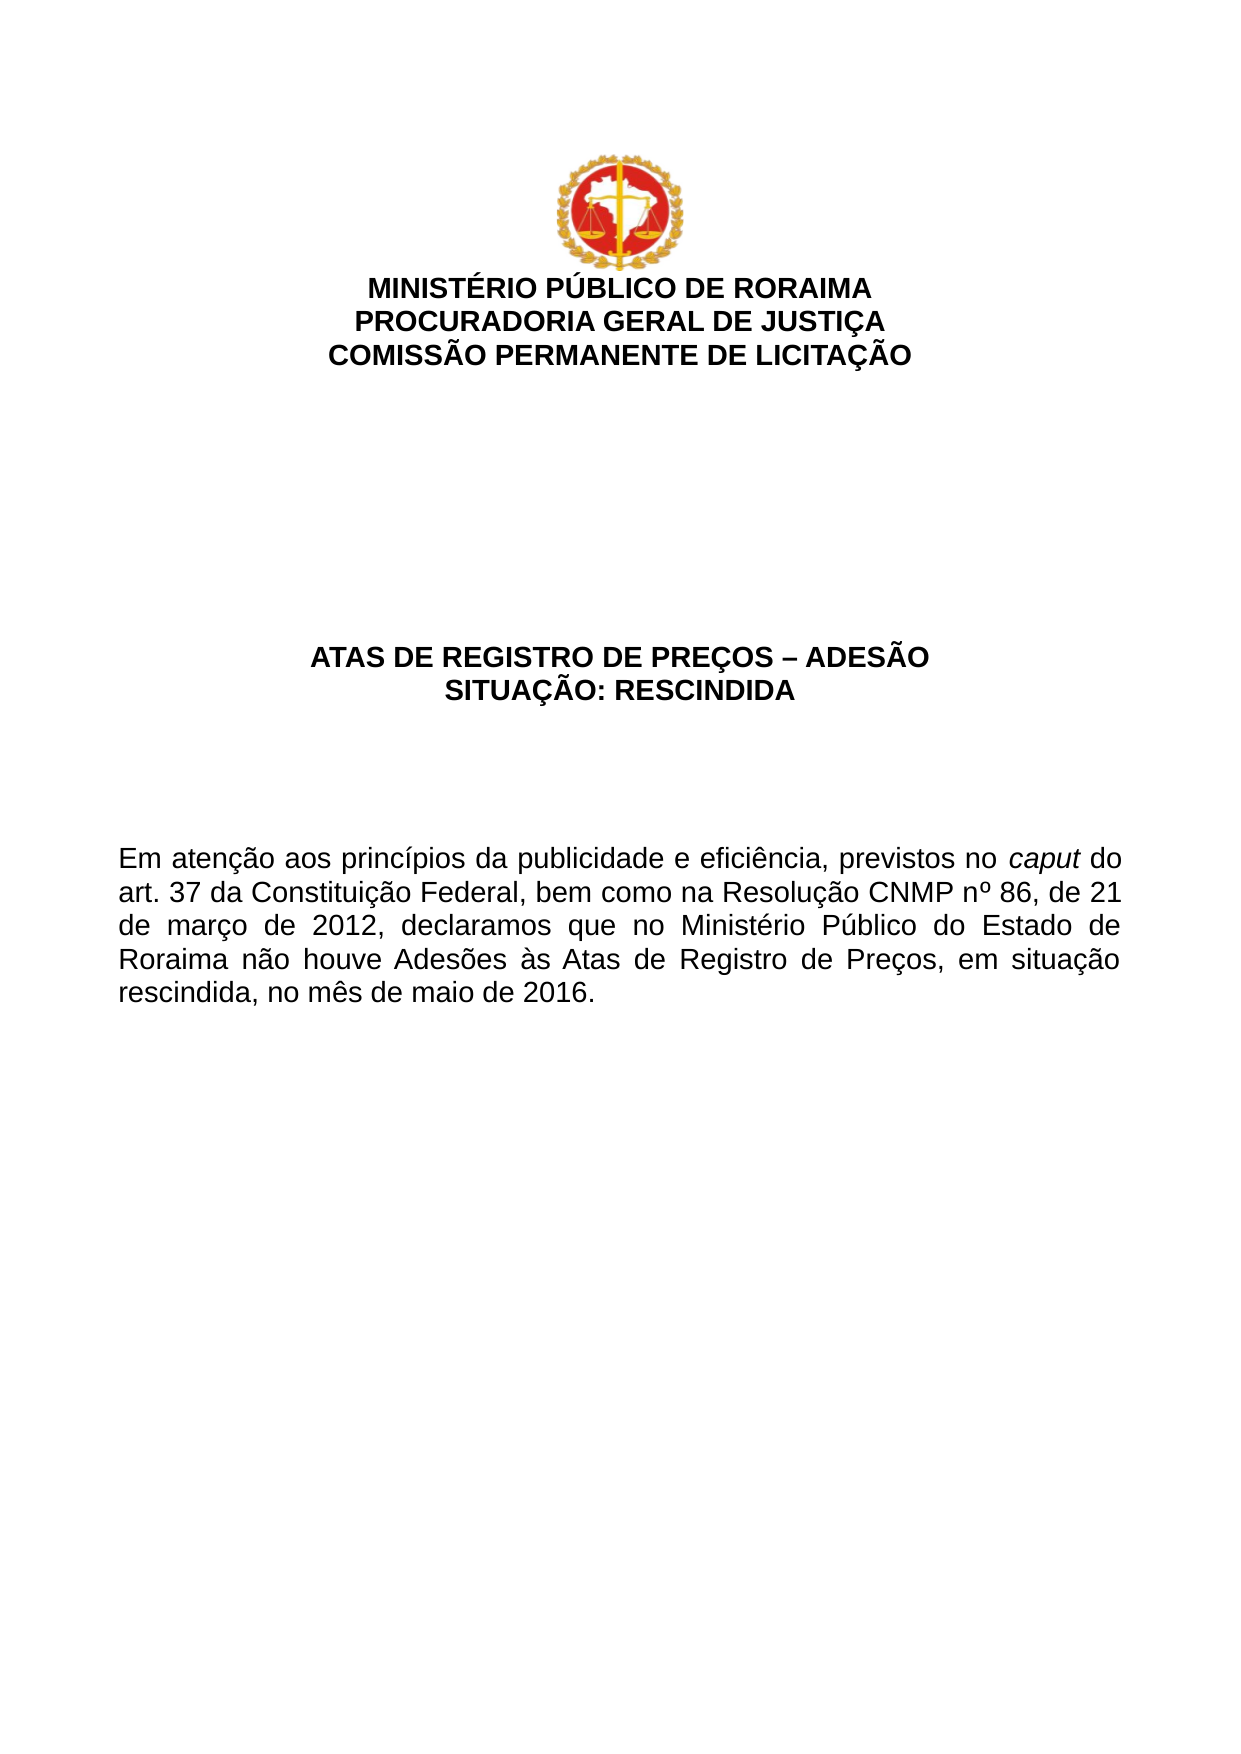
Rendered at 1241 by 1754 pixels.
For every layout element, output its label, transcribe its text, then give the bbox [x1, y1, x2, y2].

text ATAS DE REGISTRO DE PREÇOS – ADESÃO [118, 640, 1122, 673]
picture [556, 154, 684, 271]
text PROCURADORIA GERAL DE JUSTIÇA [118, 304, 1122, 338]
text SITUAÇÃO: RESCINDIDA [118, 673, 1122, 707]
text Em atenção aos princípios da publicidade e eficiência, previstos no caput do art. 37 da Constituição Federal, bem como na Resolução CNMP nº 86, de 21 de março de 2012, declaramos que no Ministério Público do Estado de Roraima não houve Adesões às Atas de Registro de Preços, em situação rescindida, no mês de maio de 2016. [118, 841, 1122, 1009]
text MINISTÉRIO PÚBLICO DE RORAIMA [118, 152, 1122, 304]
text COMISSÃO PERMANENTE DE LICITAÇÃO [118, 338, 1122, 371]
